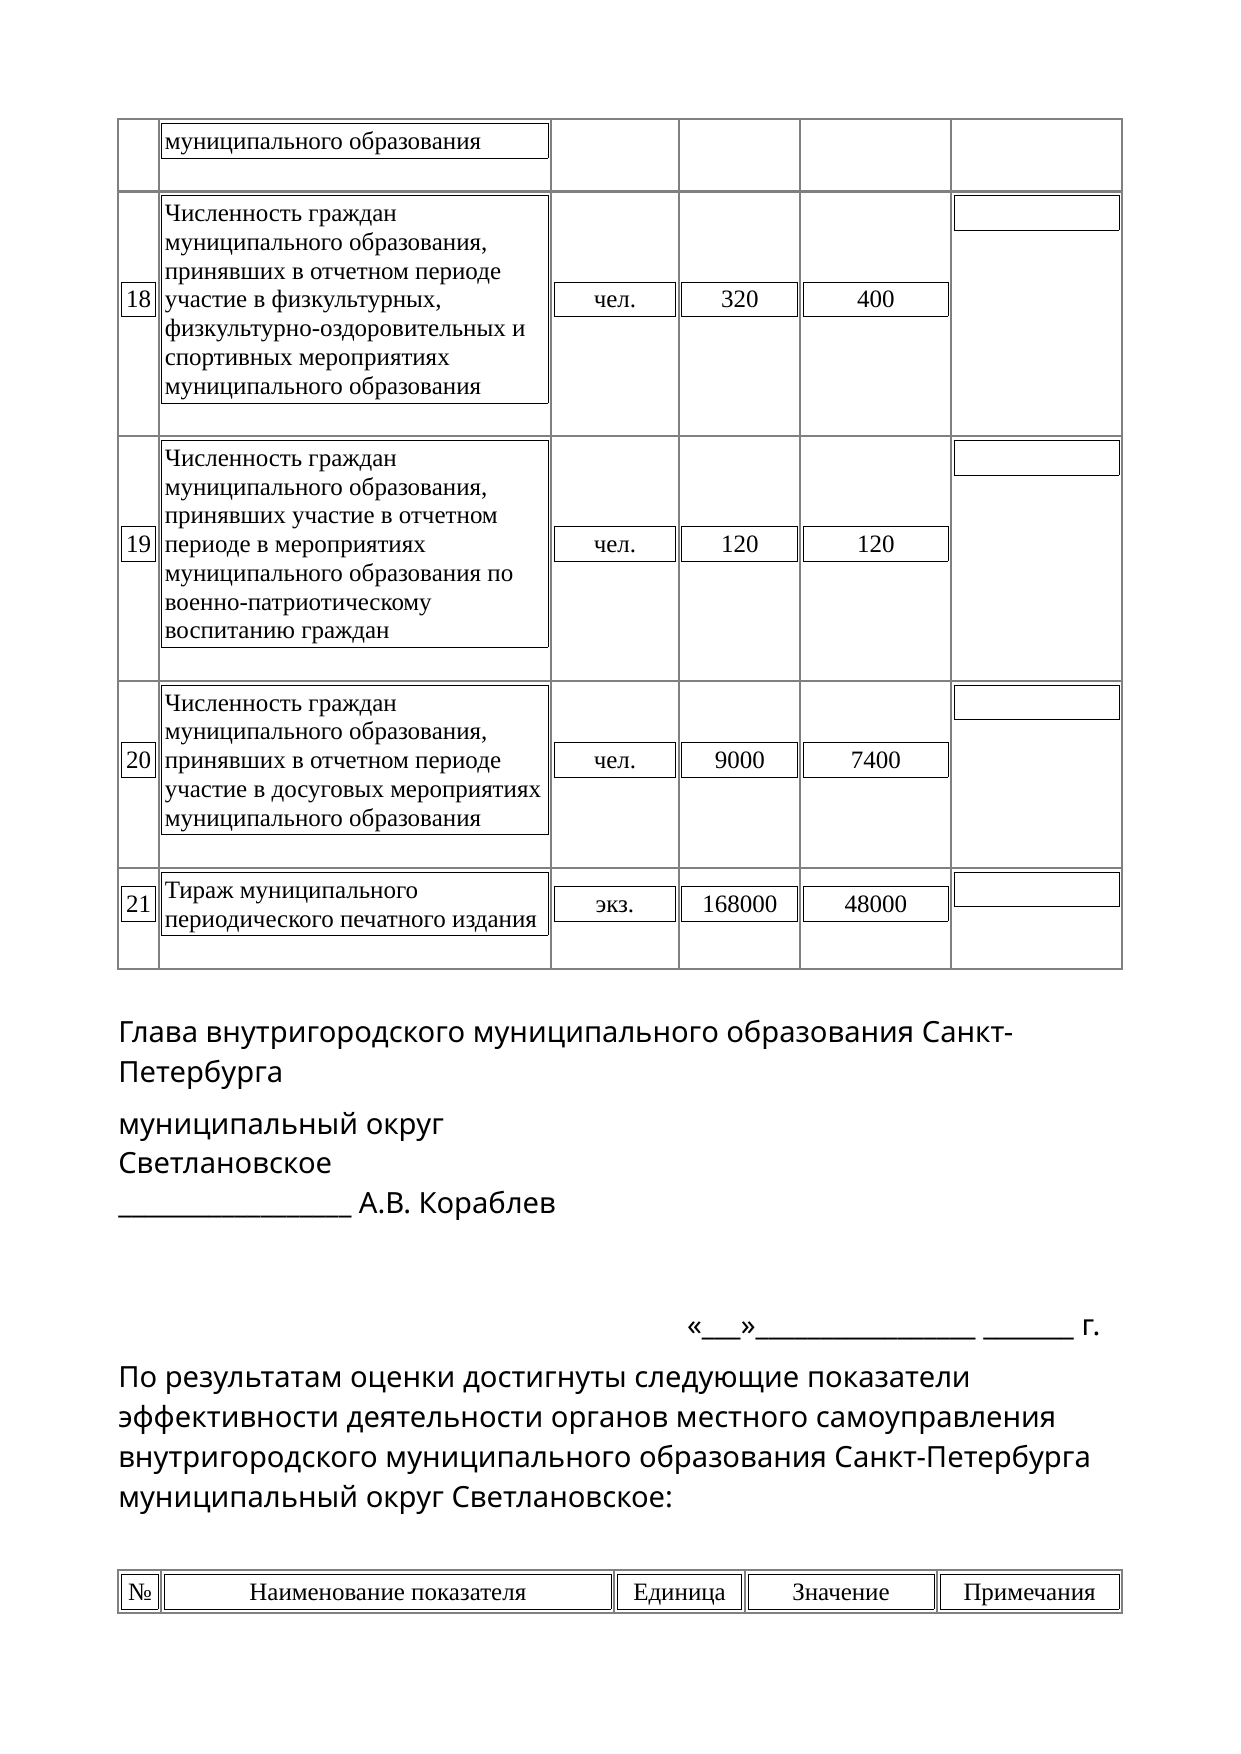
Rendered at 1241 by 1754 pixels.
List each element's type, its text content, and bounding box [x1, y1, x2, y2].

table_cell 18 [119, 193, 158, 435]
table_cell 7400 [801, 682, 950, 867]
table_cell [952, 120, 1121, 190]
table_cell [119, 120, 158, 190]
table_cell [952, 437, 1121, 680]
table_cell муниципального образования [160, 120, 550, 190]
table_cell чел. [552, 437, 678, 680]
table_cell 48000 [801, 869, 950, 968]
text Глава внутригородского муниципального образования Санкт-Петербурга [118, 1011, 1122, 1091]
table_cell чел. [552, 193, 678, 435]
text «___»_________________ _______ г. [118, 1276, 1122, 1344]
table_header Единица [615, 1571, 744, 1612]
text муниципальный округ Светлановское __________________ А.В. Кораблев [118, 1103, 1122, 1222]
table_cell Тираж муниципального периодического печатного издания [160, 869, 550, 968]
table_cell 19 [119, 437, 158, 680]
table_header Наименование показателя [162, 1571, 613, 1612]
table_cell 120 [680, 437, 799, 680]
table_cell [952, 682, 1121, 867]
table_cell 9000 [680, 682, 799, 867]
table_header Примечания [938, 1571, 1121, 1612]
text По результатам оценки достигнуты следующие показатели эффективности деятельности органов местного самоуправления внутригородского муниципального образования Санкт-Петербурга муниципальный округ Светлановское: [118, 1357, 1122, 1516]
table_cell [952, 193, 1121, 435]
table_header № [119, 1571, 160, 1612]
table_cell 21 [119, 869, 158, 968]
table_cell Численность граждан муниципального образования, принявших в отчетном периоде участие в физкультурных, физкультурно-оздоровительных и спортивных мероприятиях муниципального образования [160, 193, 550, 435]
table_cell [680, 120, 799, 190]
table_cell [801, 120, 950, 190]
table_header Значение [746, 1571, 936, 1612]
table_cell 120 [801, 437, 950, 680]
table_cell 20 [119, 682, 158, 867]
table_cell 320 [680, 193, 799, 435]
table_cell [952, 869, 1121, 968]
table_cell 400 [801, 193, 950, 435]
table_cell экз. [552, 869, 678, 968]
table_cell Численность граждан муниципального образования, принявших участие в отчетном периоде в мероприятиях муниципального образования по военно-патриотическому воспитанию граждан [160, 437, 550, 680]
table_cell [552, 120, 678, 190]
table_cell 168000 [680, 869, 799, 968]
table_cell чел. [552, 682, 678, 867]
table_cell Численность граждан муниципального образования, принявших в отчетном периоде участие в досуговых мероприятиях муниципального образования [160, 682, 550, 867]
